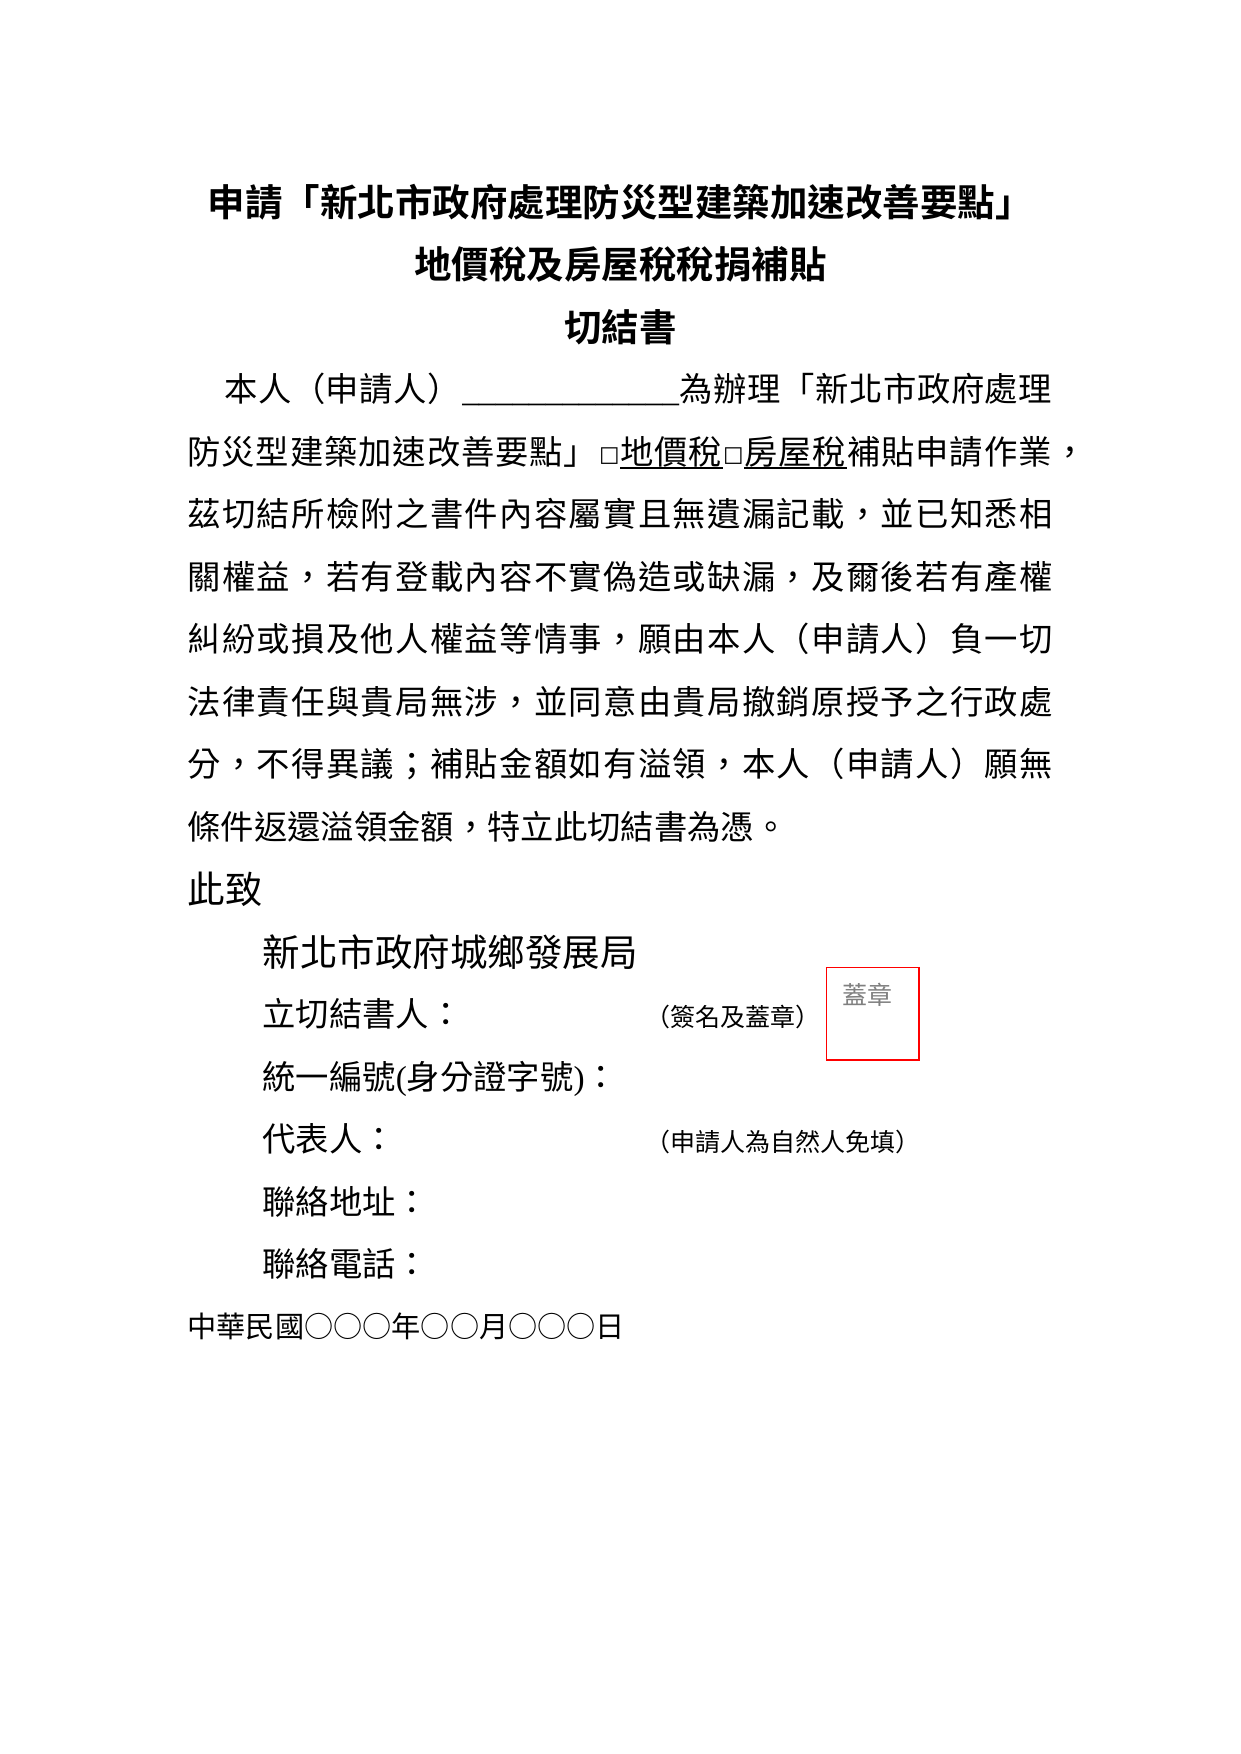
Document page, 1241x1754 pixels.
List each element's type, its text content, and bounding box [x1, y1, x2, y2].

text [827, 968, 918, 1059]
text [920, 971, 1053, 1033]
text 申請「新北市政府處理防災型建築加速改善要點」 [187, 158, 1053, 221]
text 聯絡地址： [262, 1158, 1053, 1221]
text 蓋章 [842, 976, 903, 1012]
text 此致 [187, 846, 1053, 908]
text 中華民國○○○年○○月○○○日 [187, 1283, 1053, 1346]
text 切結書 [187, 283, 1053, 346]
text 立切結書人： （簽名及蓋章） [262, 971, 826, 1033]
text 地價稅及房屋稅稅捐補貼 [187, 221, 1053, 283]
text 本人（申請人）_____________為辦理「新北市政府處理防災型建築加速改善要點」☐地價稅☐房屋稅補貼申請作業，茲切結所檢附之書件內容屬實且無遺漏記載，並已知悉相關權益，若有登載內容不實偽造或缺漏，及爾後若有產權糾紛或損及他人權益等情事，願由本人（申請人）負一切法律責任與貴局無涉，並同意由貴局撤銷原授予之行政處分，不得異議；補貼金額如有溢領，本人（申請人）願無條件返還溢領金額，特立此切結書為憑。 [187, 346, 1053, 846]
text 統一編號(身分證字號)： [262, 1033, 1053, 1096]
text 新北市政府城鄉發展局 [187, 908, 1053, 971]
text 聯絡電話： [262, 1221, 1053, 1283]
text 代表人： （申請人為自然人免填） [262, 1096, 1053, 1158]
